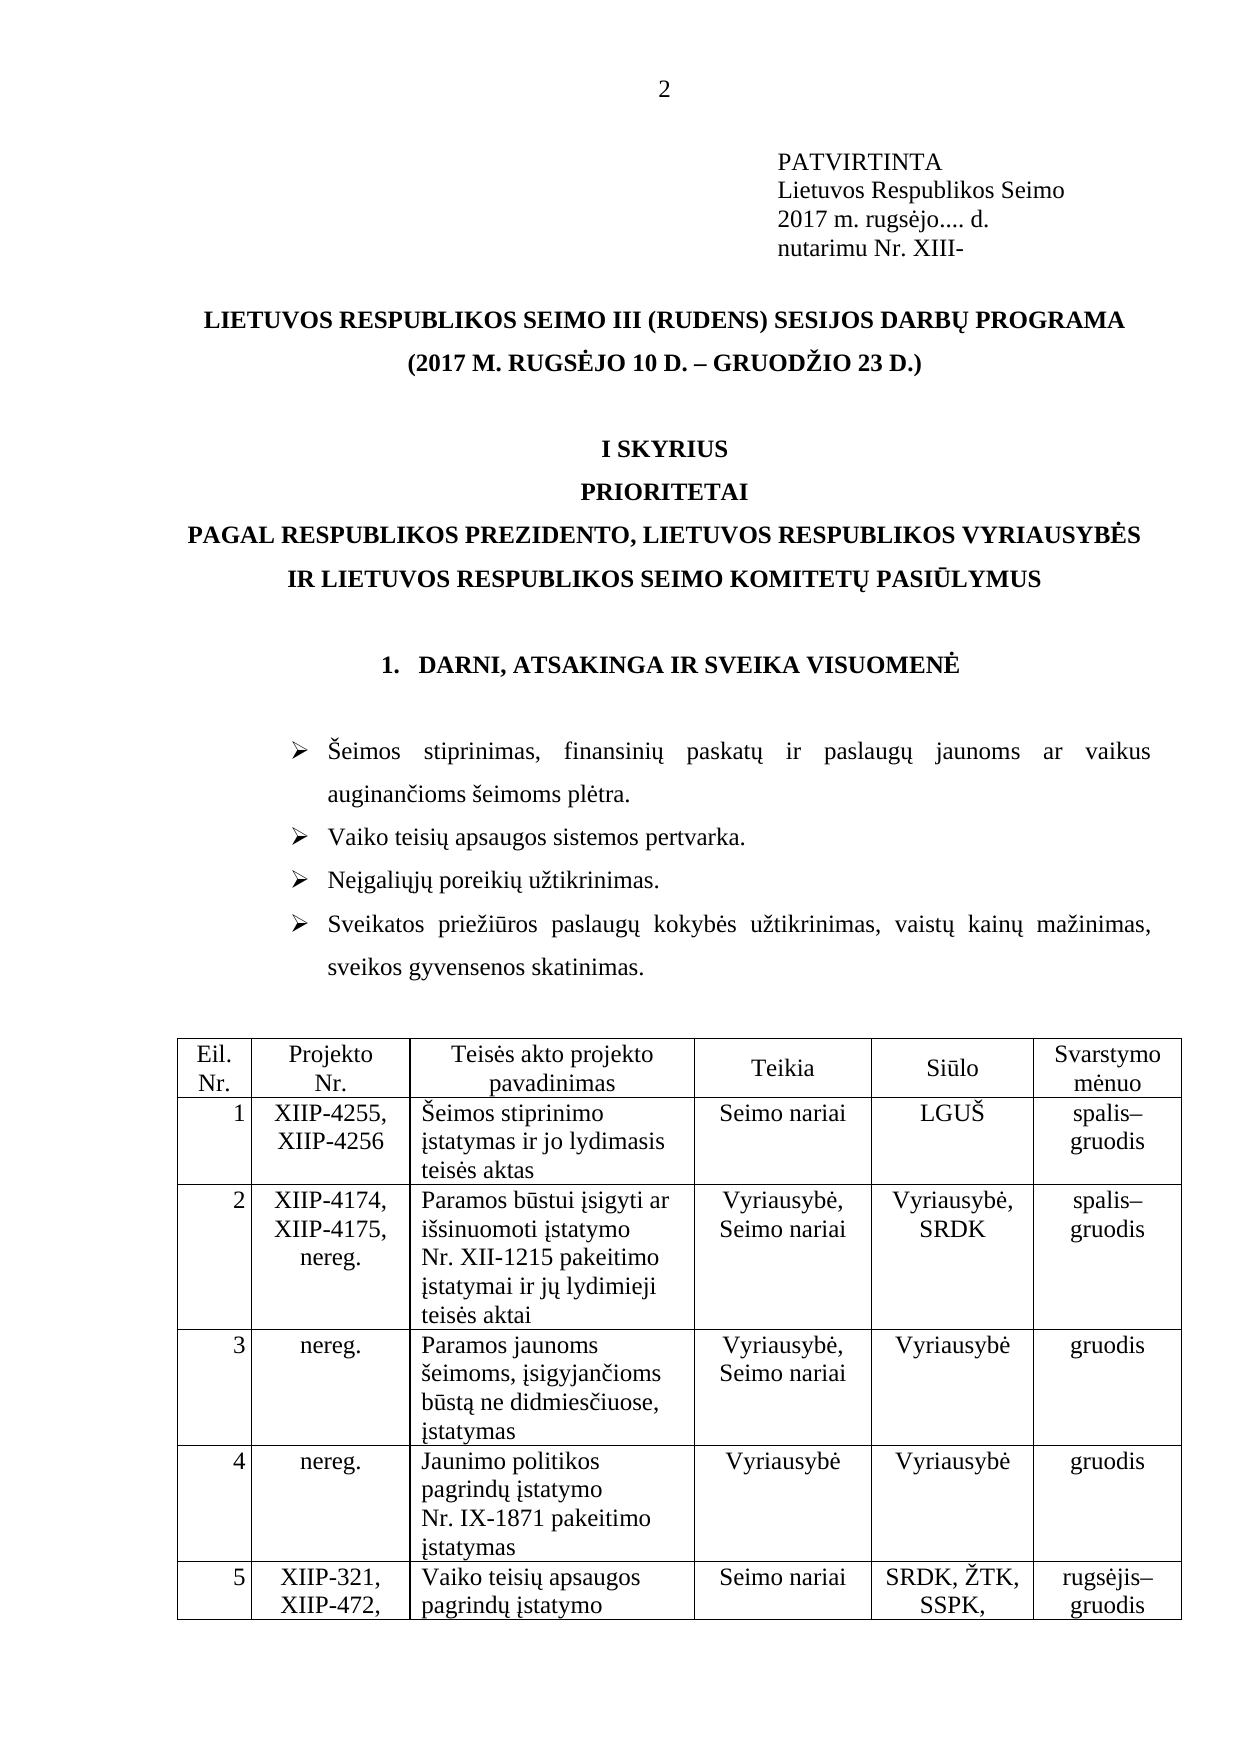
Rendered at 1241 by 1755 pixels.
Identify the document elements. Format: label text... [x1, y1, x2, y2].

table_cell 4. [178, 1446, 251, 1561]
text nutarimu Nr. XIII- [177, 233, 1152, 262]
text  Vaiko teisių apsaugos sistemos pertvarka. [290, 822, 1152, 851]
table_cell spalis– gruodis [1034, 1185, 1181, 1329]
text  Neįgaliųjų poreikių užtikrinimas. [290, 866, 1152, 894]
text 2017 m. rugsėjo.... d. [177, 204, 1152, 233]
table_cell Vyriausybė, SRDK [872, 1185, 1033, 1329]
table_cell Paramos būstui įsigyti ar išsinuomoti įstatymo Nr. XII-1215 pakeitimo įstatymai ir jų lydimieji teisės aktai [411, 1185, 694, 1329]
text PAGAL RESPUBLIKOS PREZIDENTO, LIETUVOS RESPUBLIKOS VYRIAUSYBĖS IR LIETUVOS RESPUBLIKOS SEIMO KOMITETŲ PASIŪLYMUS [177, 521, 1152, 592]
table_header Teisės akto projekto pavadinimas [411, 1039, 694, 1097]
table_cell 2. [178, 1185, 251, 1329]
text  Sveikatos priežiūros paslaugų kokybės užtikrinimas, vaistų kainų mažinimas, sveikos gyvensenos skatinimas. [290, 909, 1152, 981]
table_header Svarstymo mėnuo [1034, 1039, 1181, 1097]
table_cell 5. [178, 1562, 251, 1619]
table_header Eil. Nr. [178, 1039, 251, 1097]
text Lietuvos Respublikos Seimo [177, 176, 1152, 204]
table_cell Vyriausybė, Seimo nariai [695, 1330, 871, 1445]
text PATVIRTINTA [177, 147, 1152, 176]
table_cell 1. [178, 1098, 251, 1184]
table_header Siūlo [872, 1039, 1033, 1097]
text 1. DARNI, ATSAKINGA IR SVEIKA VISUOMENĖ [190, 650, 1152, 679]
table_cell spalis– gruodis [1034, 1098, 1181, 1184]
text  Šeimos stiprinimas, finansinių paskatų ir paslaugų jaunoms ar vaikus auginančioms šeimoms plėtra. [290, 736, 1152, 808]
table_cell Vyriausybė [695, 1446, 871, 1561]
table_cell Vaiko teisių apsaugos pagrindų įstatymo [411, 1562, 694, 1619]
text PRIORITETAI [177, 477, 1152, 506]
table_cell nereg. [252, 1446, 409, 1561]
table_cell Jaunimo politikos pagrindų įstatymo Nr. IX-1871 pakeitimo įstatymas [411, 1446, 694, 1561]
table_cell Vyriausybė [872, 1446, 1033, 1561]
text I SKYRIUS [177, 434, 1152, 463]
table_cell XIIP-321, XIIP-472, [252, 1562, 409, 1619]
table_cell Šeimos stiprinimo įstatymas ir jo lydimasis teisės aktas [411, 1098, 694, 1184]
text LIETUVOS RESPUBLIKOS SEIMO III (RUDENS) SESIJOS DARBŲ PROGRAMA [177, 305, 1152, 334]
table_cell XIIP-4174, XIIP-4175, nereg. [252, 1185, 409, 1329]
text (2017 M. RUGSĖJO 10 D. – GRUODŽIO 23 D.) [177, 348, 1152, 377]
table_header Teikia [695, 1039, 871, 1097]
table_cell Vyriausybė, Seimo nariai [695, 1185, 871, 1329]
table_cell rugsėjis– gruodis [1034, 1562, 1181, 1619]
table_header Projekto Nr. [252, 1039, 409, 1097]
table_cell Seimo nariai [695, 1562, 871, 1619]
table_cell gruodis [1034, 1446, 1181, 1561]
table_cell 3. [178, 1330, 251, 1445]
table_cell Seimo nariai [695, 1098, 871, 1184]
table_cell Vyriausybė [872, 1330, 1033, 1445]
table_cell SRDK, ŽTK, SSPK, [872, 1562, 1033, 1619]
table_cell XIIP-4255, XIIP-4256 [252, 1098, 409, 1184]
table_cell LGUŠ [872, 1098, 1033, 1184]
table_cell nereg. [252, 1330, 409, 1445]
table_cell gruodis [1034, 1330, 1181, 1445]
table_cell Paramos jaunoms šeimoms, įsigyjančioms būstą ne didmiesčiuose, įstatymas [411, 1330, 694, 1445]
